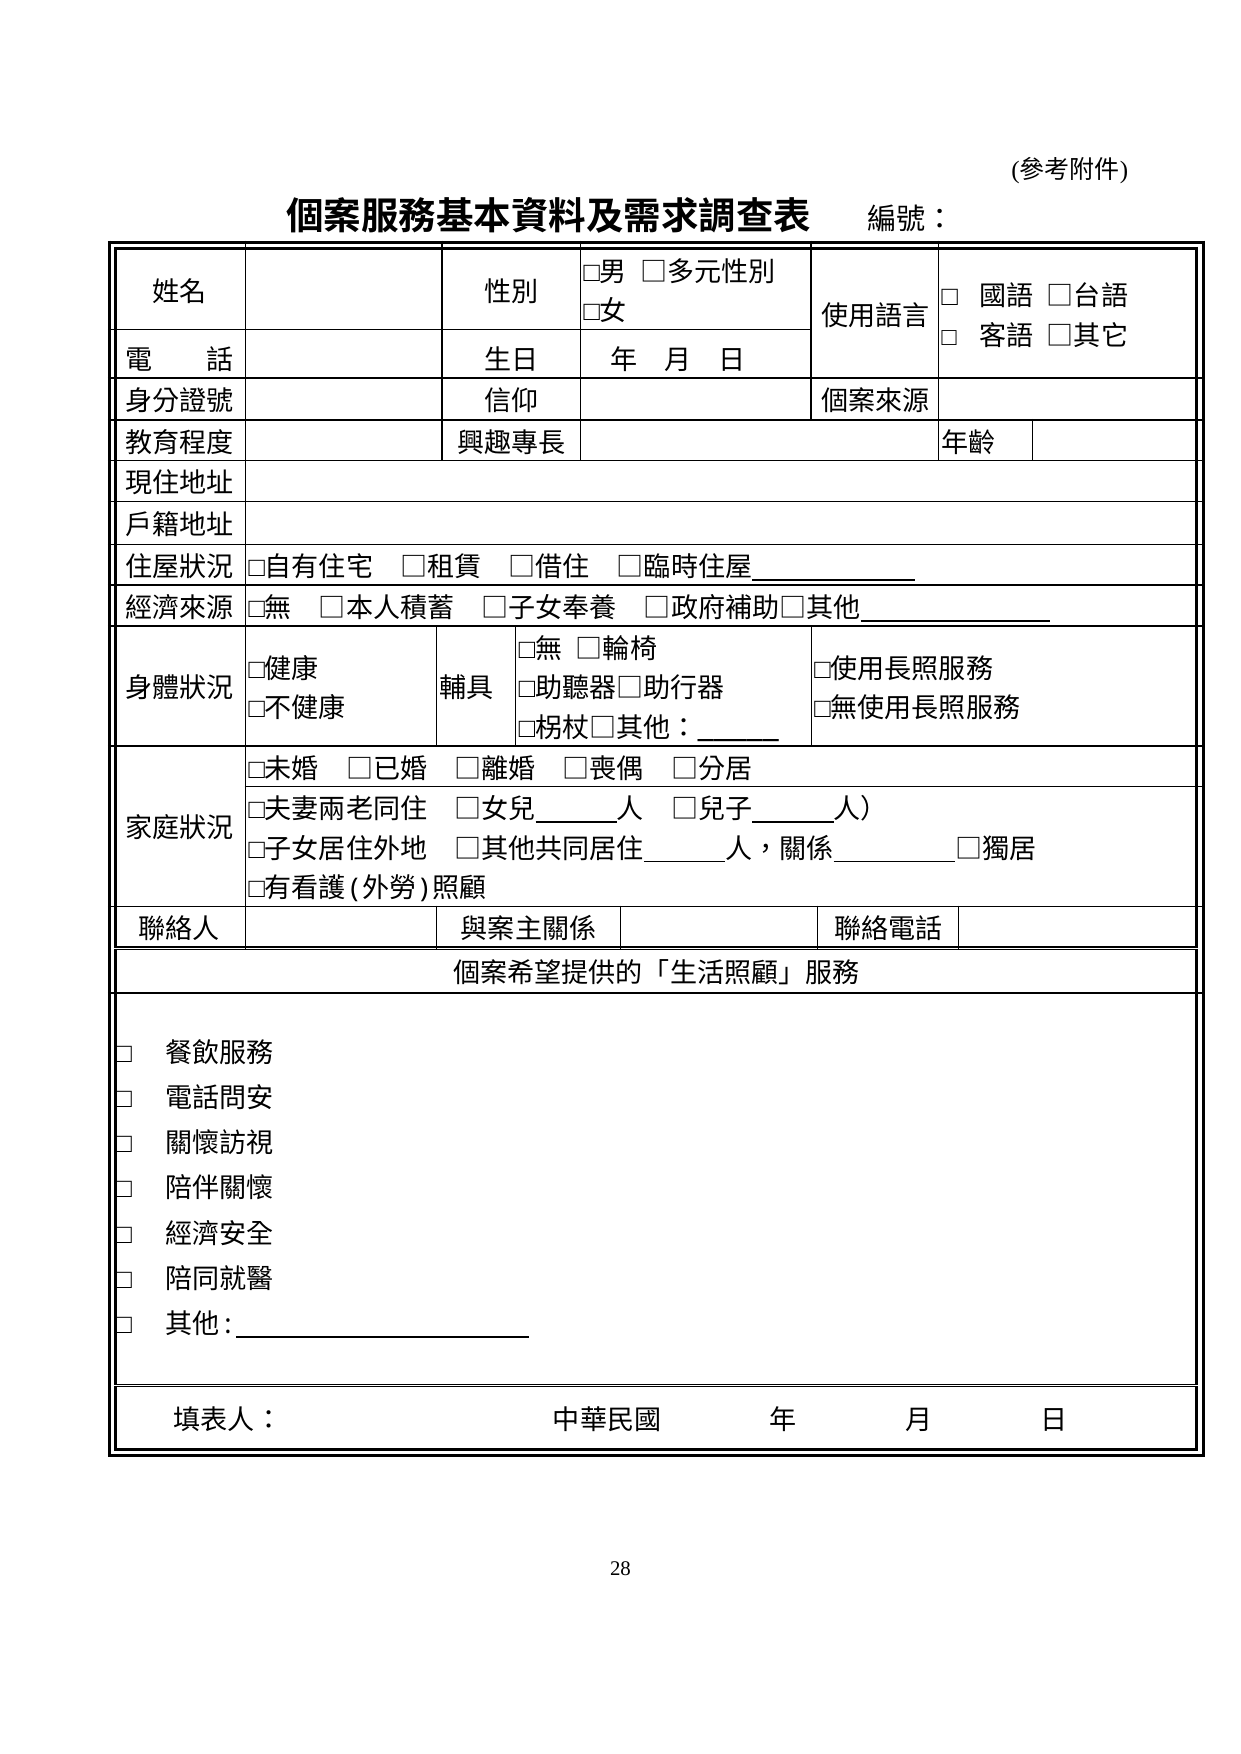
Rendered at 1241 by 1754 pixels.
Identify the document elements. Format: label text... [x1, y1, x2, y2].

table_cell [246, 502, 1195, 543]
table_cell 電 話 [117, 330, 245, 377]
table_header □男 □多元性別 □女 [581, 250, 810, 329]
table_header 性別 [443, 250, 580, 329]
table_cell 信仰 [443, 379, 580, 419]
table_cell □未婚 □已婚 □離婚 □喪偶 □分居 [246, 747, 1195, 786]
table_cell [246, 421, 441, 460]
table_header 姓名 [113, 244, 245, 329]
table_cell 生日 [443, 330, 580, 377]
table_cell □健康 □不健康 [246, 627, 436, 745]
table_header 國語 □台語 客語 □其它 [939, 244, 1200, 377]
table_cell 年 月 日 [581, 330, 810, 377]
table_cell 身體狀況 [117, 627, 245, 745]
table_cell 填表人： 中華民國 年 月 日 [117, 1387, 1195, 1447]
table_cell □無 □輪椅 □助聽器□助行器 □柺杖□其他：_____ [516, 627, 811, 745]
table_cell 家庭狀況 [117, 747, 245, 906]
table_cell [246, 379, 441, 419]
table_cell 經濟來源 [117, 586, 245, 625]
table_cell □夫妻兩老同住 □女兒 人 □兒子 人） □子女居住外地 □其他共同居住 人，關係 □獨居 □有看護(外勞)照顧 [246, 787, 1195, 906]
table_cell 身分證號 [117, 379, 245, 419]
table_cell 輔具 [437, 627, 515, 745]
table_header 使用語言 [812, 250, 938, 377]
table_cell [246, 330, 441, 377]
table_cell 聯絡人 [117, 907, 245, 946]
table_cell 戶籍地址 [117, 502, 245, 543]
table_cell [1033, 421, 1195, 460]
table_cell [246, 461, 1195, 501]
table_cell 個案希望提供的「生活照顧」服務 [117, 950, 1195, 992]
table_cell [581, 379, 810, 419]
table_cell □ 餐飲服務 □ 電話問安 □ 關懷訪視 □ 陪伴關懷 □ 經濟安全 □ 陪同就醫 □ 其他: [117, 994, 1195, 1384]
table_cell □無 □本人積蓄 □子女奉養 □政府補助□其他 [246, 586, 1195, 625]
table_cell 年齡 [939, 421, 1032, 460]
table_cell [621, 907, 817, 946]
table_cell [959, 907, 1195, 946]
table_cell □使用長照服務 □無使用長照服務 [812, 627, 1195, 745]
table_cell 個案來源 [812, 379, 938, 419]
table_cell 與案主關係 [437, 907, 620, 946]
table_cell 聯絡電話 [818, 907, 958, 946]
table_cell 現住地址 [117, 461, 245, 501]
table_cell 住屋狀況 [117, 545, 245, 584]
table_cell 興趣專長 [443, 421, 580, 460]
table_cell 教育程度 [117, 421, 245, 460]
table_cell [939, 379, 1195, 419]
table_cell □自有住宅 □租賃 □借住 □臨時住屋 [246, 545, 1195, 584]
text (參考附件) [112, 150, 1128, 186]
table_header [246, 250, 441, 329]
table_cell [246, 907, 436, 946]
table_cell [581, 421, 938, 460]
text 個案服務基本資料及需求調查表 編號： [112, 186, 1128, 241]
